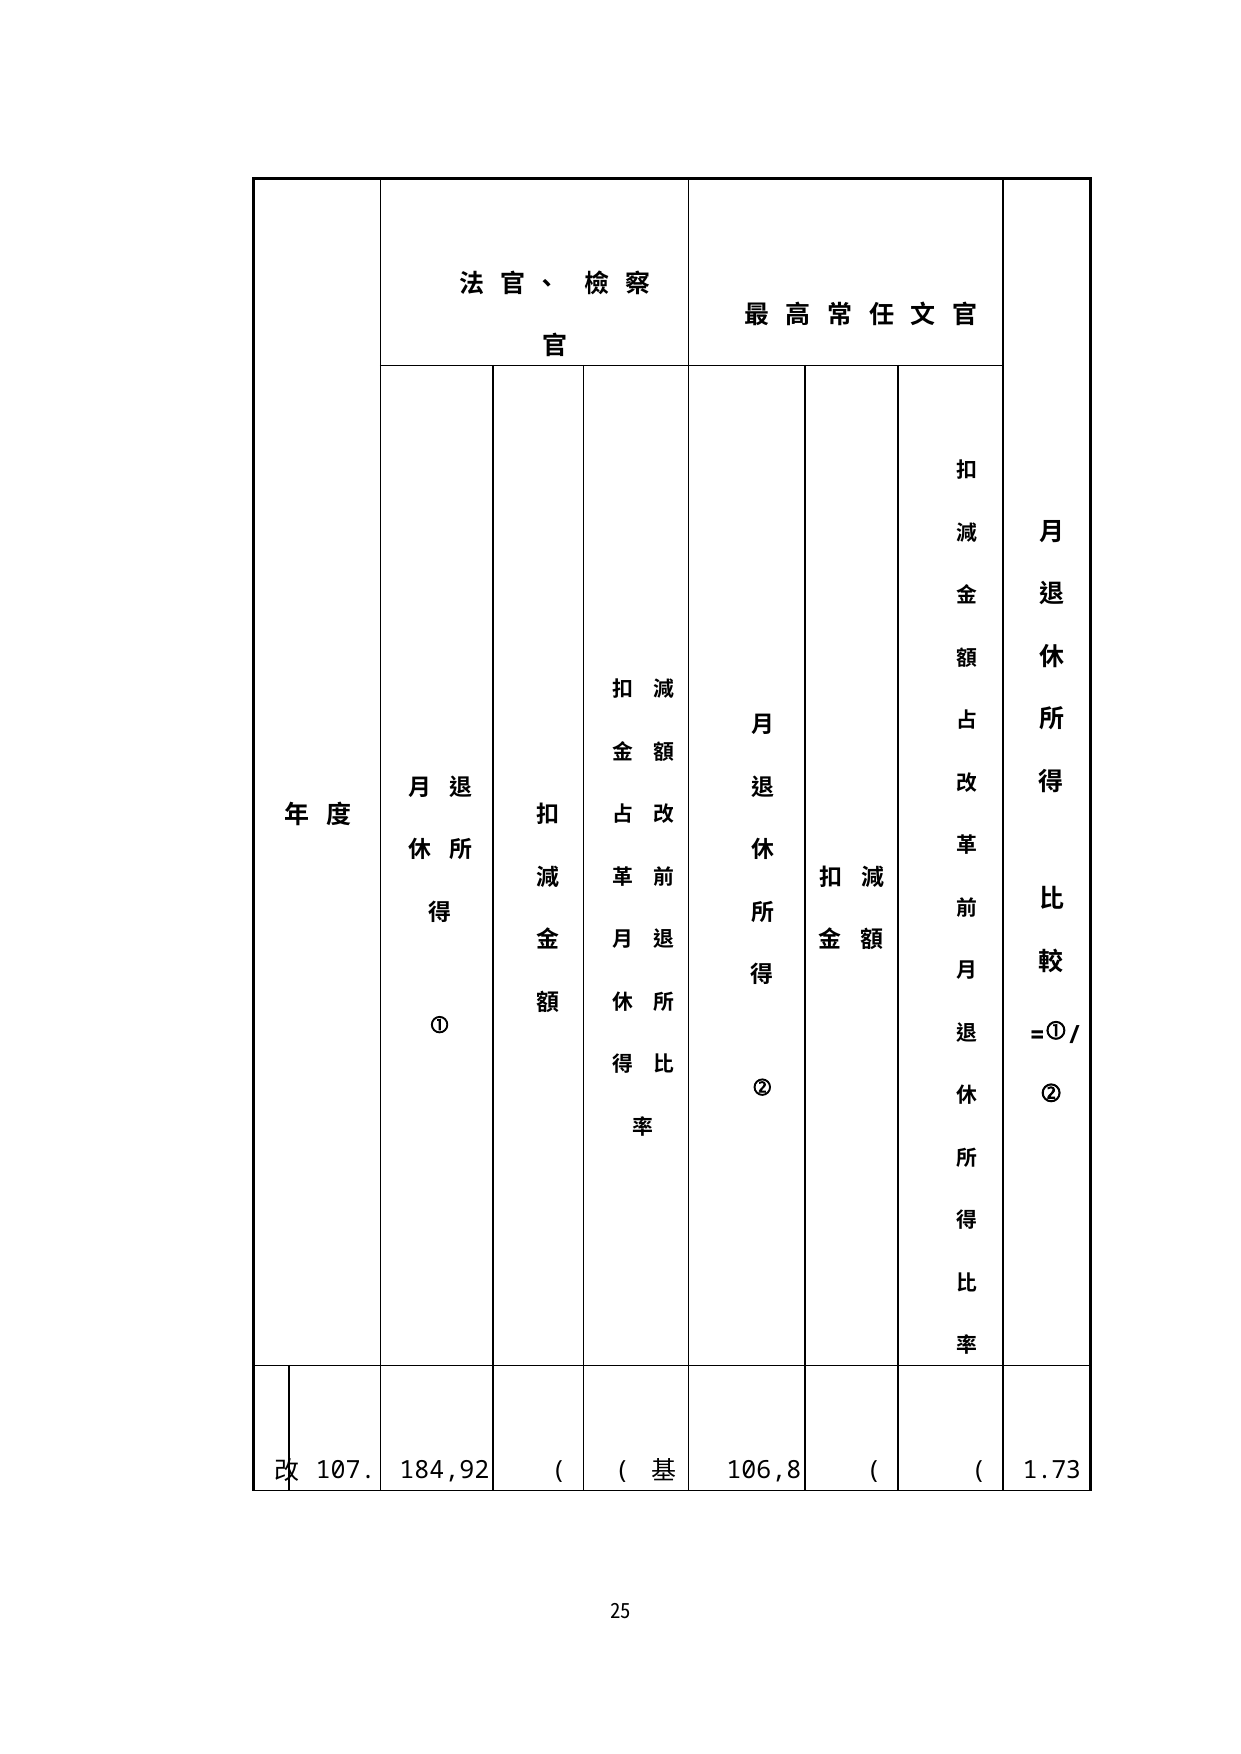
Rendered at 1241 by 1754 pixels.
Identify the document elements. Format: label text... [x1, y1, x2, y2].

table_cell 扣減金額 [494, 366, 583, 1365]
table_header 年度 [255, 180, 380, 1365]
table_cell 扣減金額占改革前月退休所得比率 [584, 366, 688, 1365]
table_cell ( [494, 1366, 583, 1490]
table_cell 扣減金額占改革前月退休所得比率 [899, 366, 1002, 1365]
table_cell 107.1- 107.6 [290, 1366, 380, 1490]
table_cell 106,8 [689, 1366, 804, 1490]
table_header 法官、檢察官 [381, 180, 688, 365]
table_cell ( [899, 1366, 1002, 1490]
table_cell ( [806, 1366, 897, 1490]
table_cell 月退休所得  [689, 366, 804, 1365]
table_cell 1.73 [1004, 1366, 1089, 1490]
table_cell 扣減金額 [806, 366, 897, 1365]
table_cell 184,92 [381, 1366, 492, 1490]
table_header 月退休所得 比較 =/ [1004, 180, 1089, 1365]
table_cell (基 [584, 1366, 688, 1490]
table_cell 月退休所得  [381, 366, 492, 1365]
table_header 最高常任文官 [689, 180, 1002, 365]
table_cell 改革前 [255, 1366, 288, 1490]
